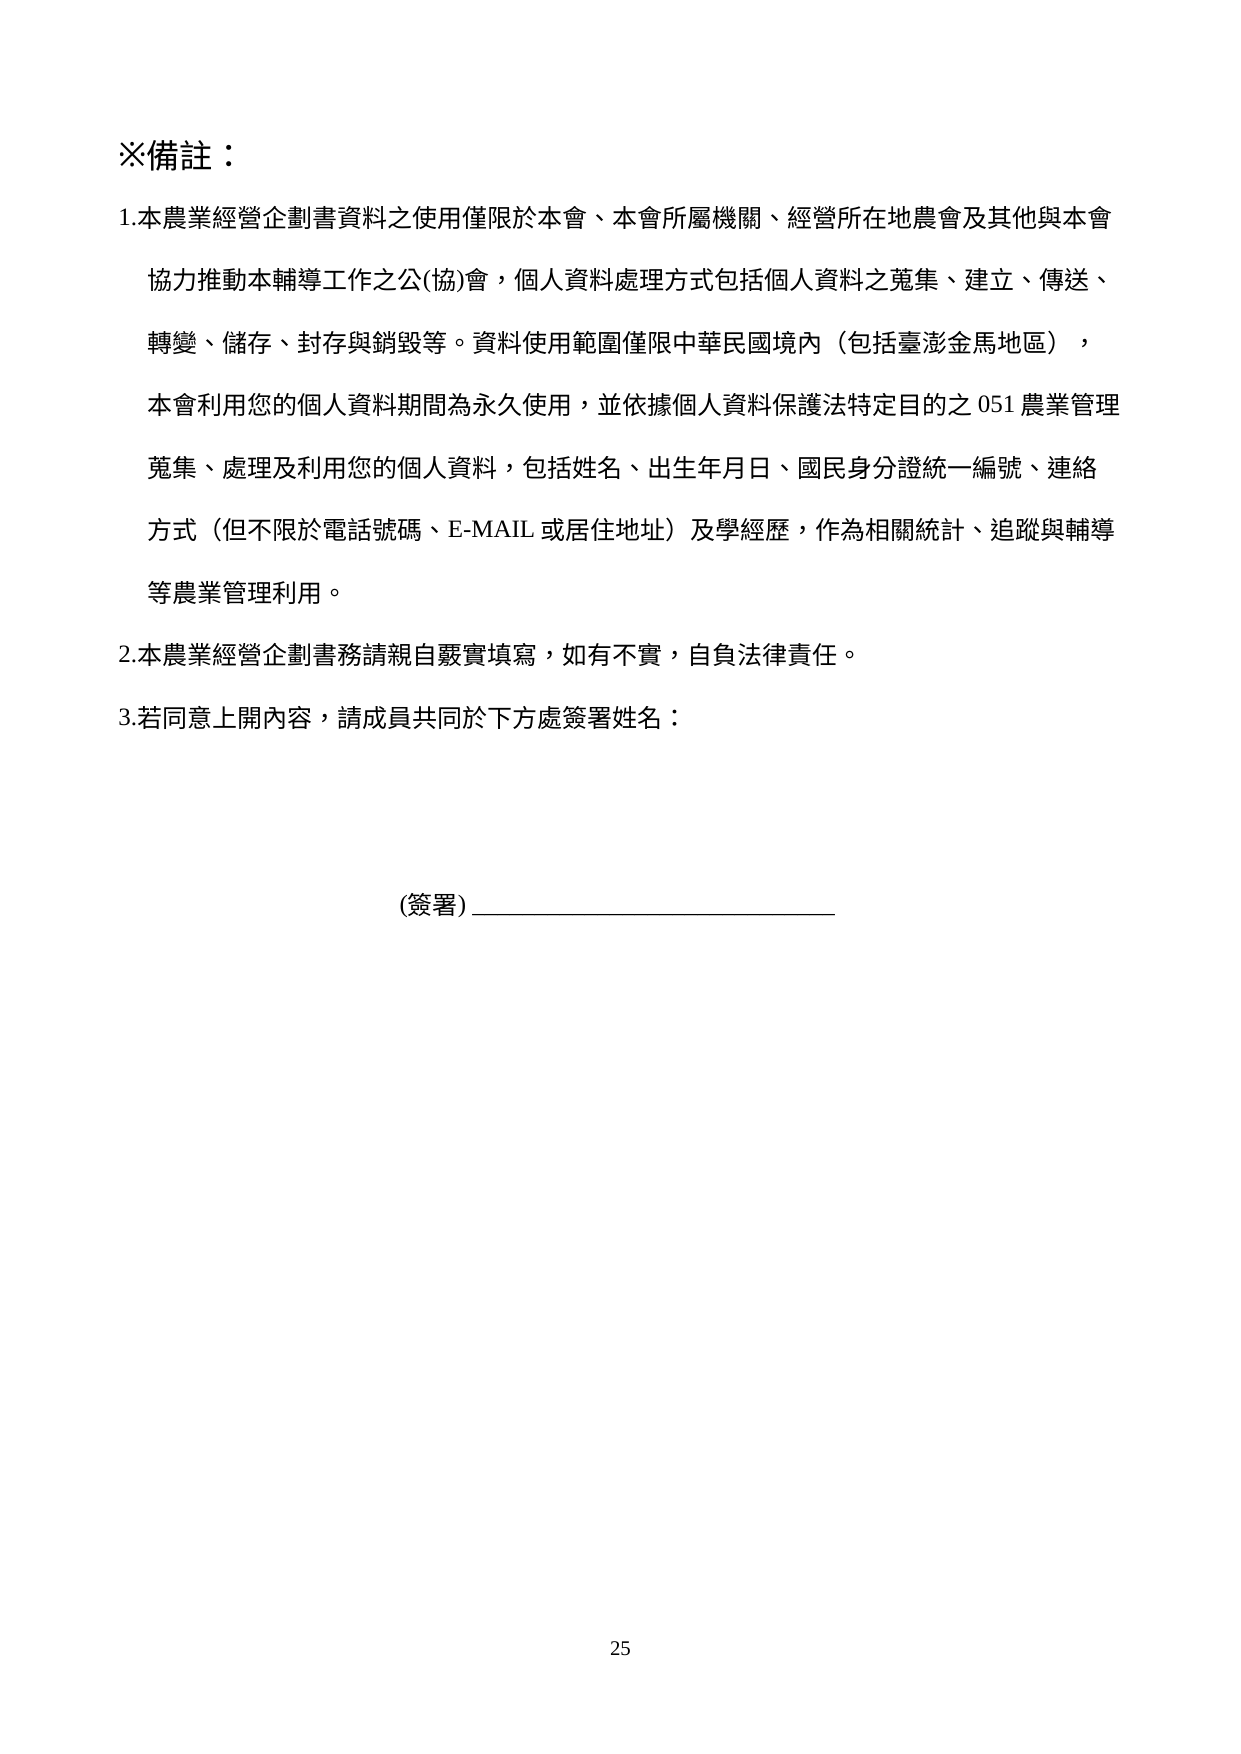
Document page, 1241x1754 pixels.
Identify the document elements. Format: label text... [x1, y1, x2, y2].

text ※備註： [118, 112, 1122, 175]
text 3.若同意上開內容，請成員共同於下方處簽署姓名： [118, 675, 1122, 737]
text (簽署) _____________________________ [118, 862, 1122, 925]
text 1.本農業經營企劃書資料之使用僅限於本會、本會所屬機關、經營所在地農會及其他與本會協力推動本輔導工作之公(協)會，個人資料處理方式包括個人資料之蒐集、建立、傳送、轉變、儲存、封存與銷毀等。資料使用範圍僅限中華民國境內（包括臺澎金馬地區），本會利用您的個人資料期間為永久使用，並依據個人資料保護法特定目的之051農業管理蒐集、處理及利用您的個人資料，包括姓名、出生年月日、國民身分證統一編號、連絡方式（但不限於電話號碼、E-MAIL或居住地址）及學經歷，作為相關統計、追蹤與輔導等農業管理利用。 [118, 175, 1122, 612]
text 2.本農業經營企劃書務請親自覈實填寫，如有不實，自負法律責任。 [118, 612, 1122, 675]
